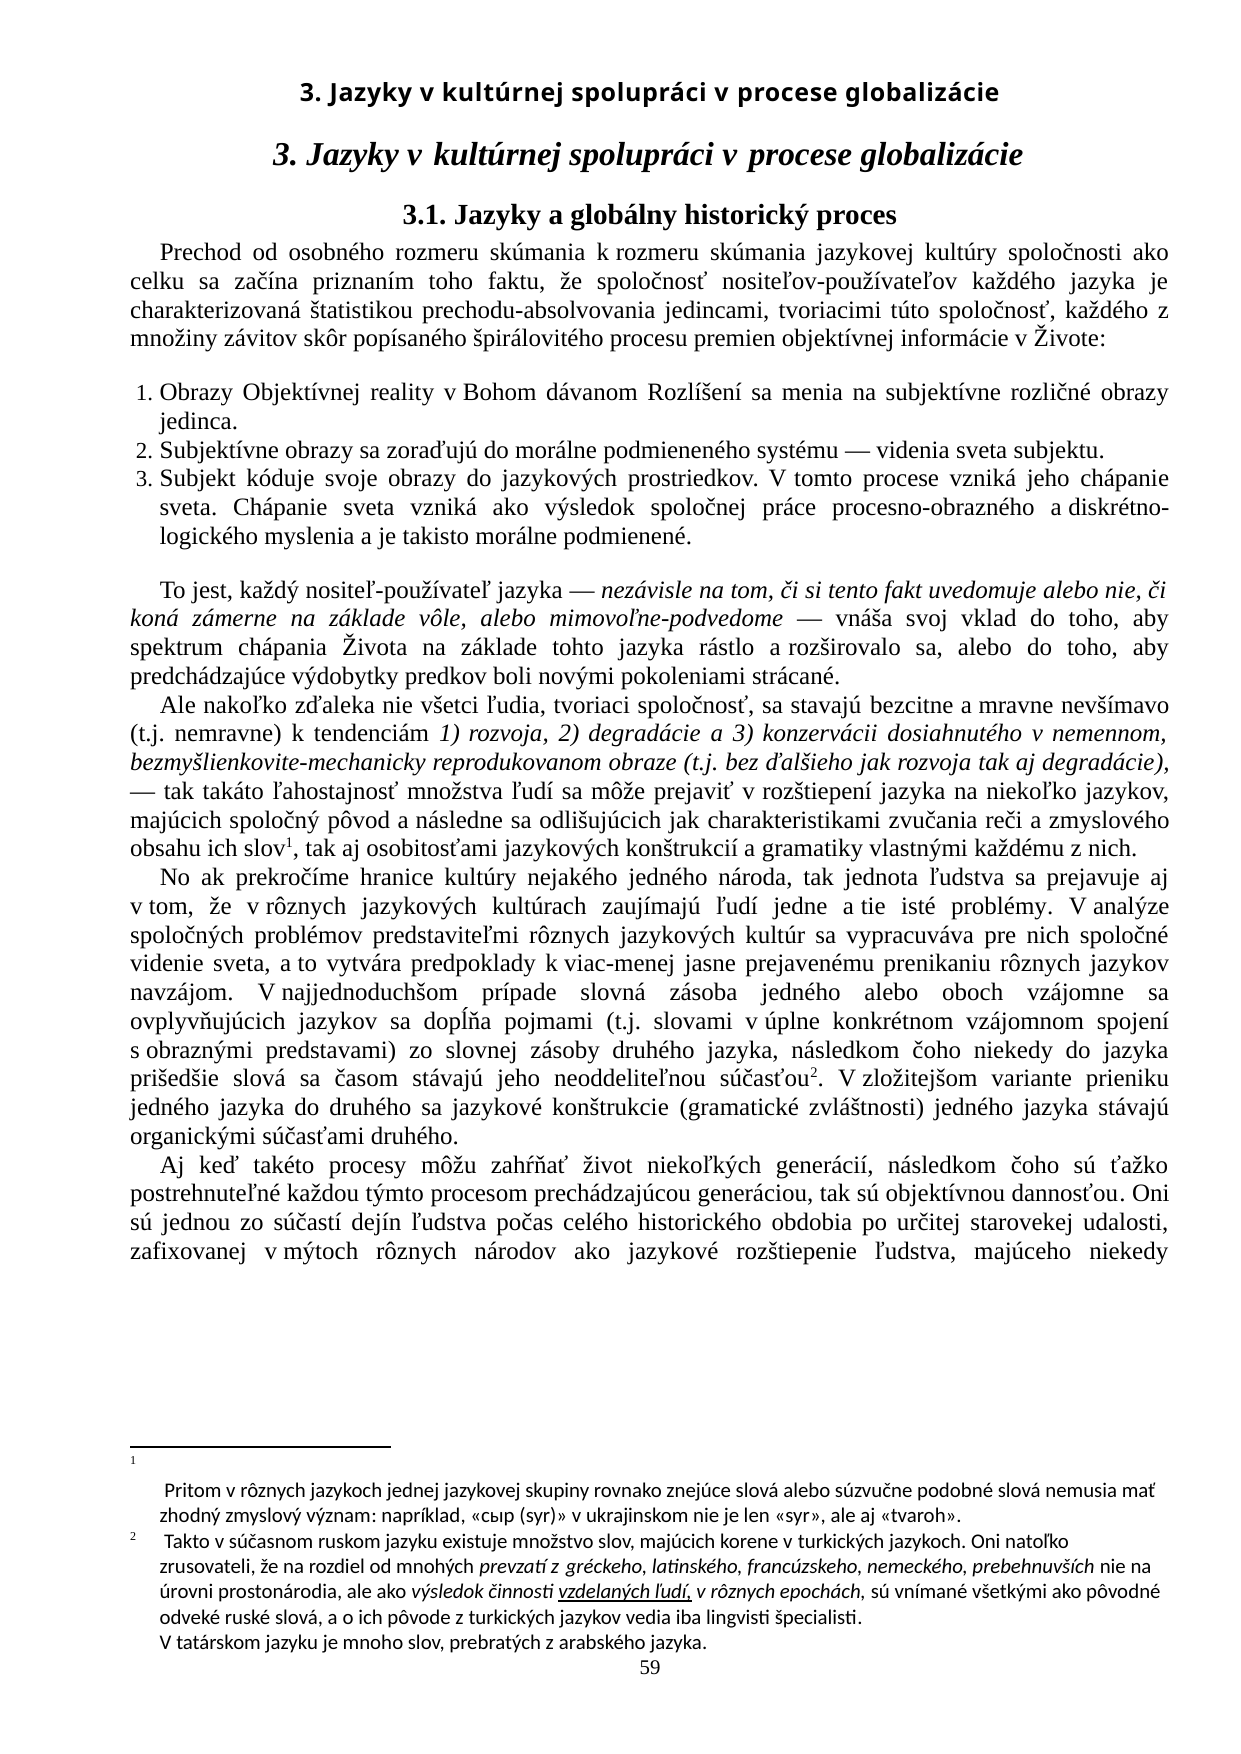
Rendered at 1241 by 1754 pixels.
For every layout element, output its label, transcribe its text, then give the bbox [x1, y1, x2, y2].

text V tatárskom jazyku je mnoho slov, prebratých z arabského jazyka. [130, 1629, 1169, 1655]
text Pritom v rôznych jazykoch jednej jazykovej skupiny rovnako znejúce slová alebo súzvučne podobné slová nemusia mať zhodný zmyslový význam: napríklad, «сыр (syr)» v ukrajinskom nie je len «syr», ale aj «tvaroh». [130, 1477, 1169, 1528]
subtitle 3. Jazyky v kultúrnej spolupráci v procese globalizácie [130, 134, 1169, 172]
text Aj keď takéto procesy môžu zahŕňať život niekoľkých generácií, následkom čoho sú ťažko postrehnuteľné každou týmto procesom prechádzajúcou generáciou, tak sú objektívnou dannosťou. Оni sú jednou zo súčastí dejín ľudstva počas celého historického obdobia po určitej starovekej udalosti, zafixovanej v mýtoch rôznych národov ako jazykové rozštiepenie ľudstva, majúceho niekedy [130, 1150, 1169, 1293]
list Subjekt kóduje svoje obrazy do jazykových prostriedkov. V tomto procese vzniká jeho chápanie sveta. Chápanie sveta vzniká ako výsledok spoločnej práce procesno-obrazného a diskrétno-logického myslenia a je takisto morálne podmienené. [130, 463, 1169, 550]
text То jеst, každý nositeľ-používateľ jazyka — nezávisle na tom, či si tento fakt uvedomuje alebo nie, či koná zámerne na základe vôle, alebo mimovoľne-podvedome — vnáša svoj vklad do toho, aby spektrum chápania Života na základe tohto jazyka rástlo a rozširovalo sa, alebo do toho, aby predchádzajúce výdobytky predkov boli novými pokoleniami strácané. [130, 575, 1169, 690]
text Ale nakoľko zďaleka nie všetci ľudia, tvoriaci spoločnosť, sa stavajú bezcitne a mravne nevšímavo (t.j. nemravne) k tendenciám 1) rozvoja, 2) degradácie a 3) konzervácii dosiahnutého v nemennom, bezmyšlienkovite-mechanicky reprodukovanom obraze (t.j. bez ďalšieho jak rozvoja tak aj degradácie), — tak takáto ľahostajnosť množstva ľudí sa môže prejaviť v rozštiepení jazyka na niekoľko jazykov, majúcich spoločný pôvod a následne sa odlišujúcich jak charakteristikami zvučania reči a zmyslového obsahu ich slov, tak aj osobitosťami jazykových konštrukcií a gramatiky vlastnými každému z nich. [130, 690, 1169, 862]
text Prechod od osobného rozmeru skúmania k rozmeru skúmania jazykovej kultúry spoločnosti ako celku sa začína priznaním toho faktu, že spoločnosť nositeľov-používateľov každého jazyka je charakterizovaná štatistikou prechodu-absolvovania jedincami, tvoriacimi túto spoločnosť, každého z množiny závitov skôr popísaného špirálovitého procesu premien objektívnej informácie v Živote: [130, 237, 1169, 352]
list Оbrazy Оbjektívnej reality v Bohom dávanom Rozlíšení sa menia na subjektívne rozličné obrazy jedinca. [130, 377, 1169, 435]
text No ak prekročíme hranice kultúry nejakého jedného národa, tak jednota ľudstva sa prejavuje aj v tom, že v rôznych jazykových kultúrach zaujímajú ľudí jedne a tie isté problémy. V analýze spoločných problémov predstaviteľmi rôznych jazykových kultúr sa vypracuváva pre nich spoločné videnie sveta, a to vytvára predpoklady k viac-menej jasne prejavenému prenikaniu rôznych jazykov navzájom. V najjednoduchšom prípade slovná zásoba jedného alebo oboch vzájomne sa ovplyvňujúcich jazykov sa dopĺňa pojmami (t.j. slovami v úplne konkrétnom vzájomnom spojení s obraznými predstavami) zo slovnej zásoby druhého jazyka, následkom čoho niekedy do jazyka prišedšie slová sa časom stávajú jeho neoddeliteľnou súčasťou. V zložitejšom variante prieniku jedného jazyka do druhého sa jazykové konštrukcie (gramatické zvláštnosti) jedného jazyka stávajú organickými súčasťami druhého. [130, 862, 1169, 1150]
text Таkto v súčasnom ruskom jazyku existuje množstvo slov, majúcich korene v turkických jazykoch. Оni natoľko zrusovateli, že na rozdiel od mnohých prevzatí z gréckeho, latinského, francúzskeho, nemeckého, prebehnuvších niе na úrovni prostonárodia, ale ako výsledok činnosti vzdelaných ľudí, v rôznych epochách, sú vnímané všetkými ako pôvodné odveké ruské slová, a o ich pôvode z turkických jazykov vedia iba lingvisti špecialisti. [130, 1528, 1169, 1629]
list Subjektívne obrazy sa zoraďujú do morálne podmieneného systému — videnia sveta subjektu. [130, 435, 1169, 463]
subtitle 3.1. Jazyky a globálny historický proces [130, 197, 1169, 231]
